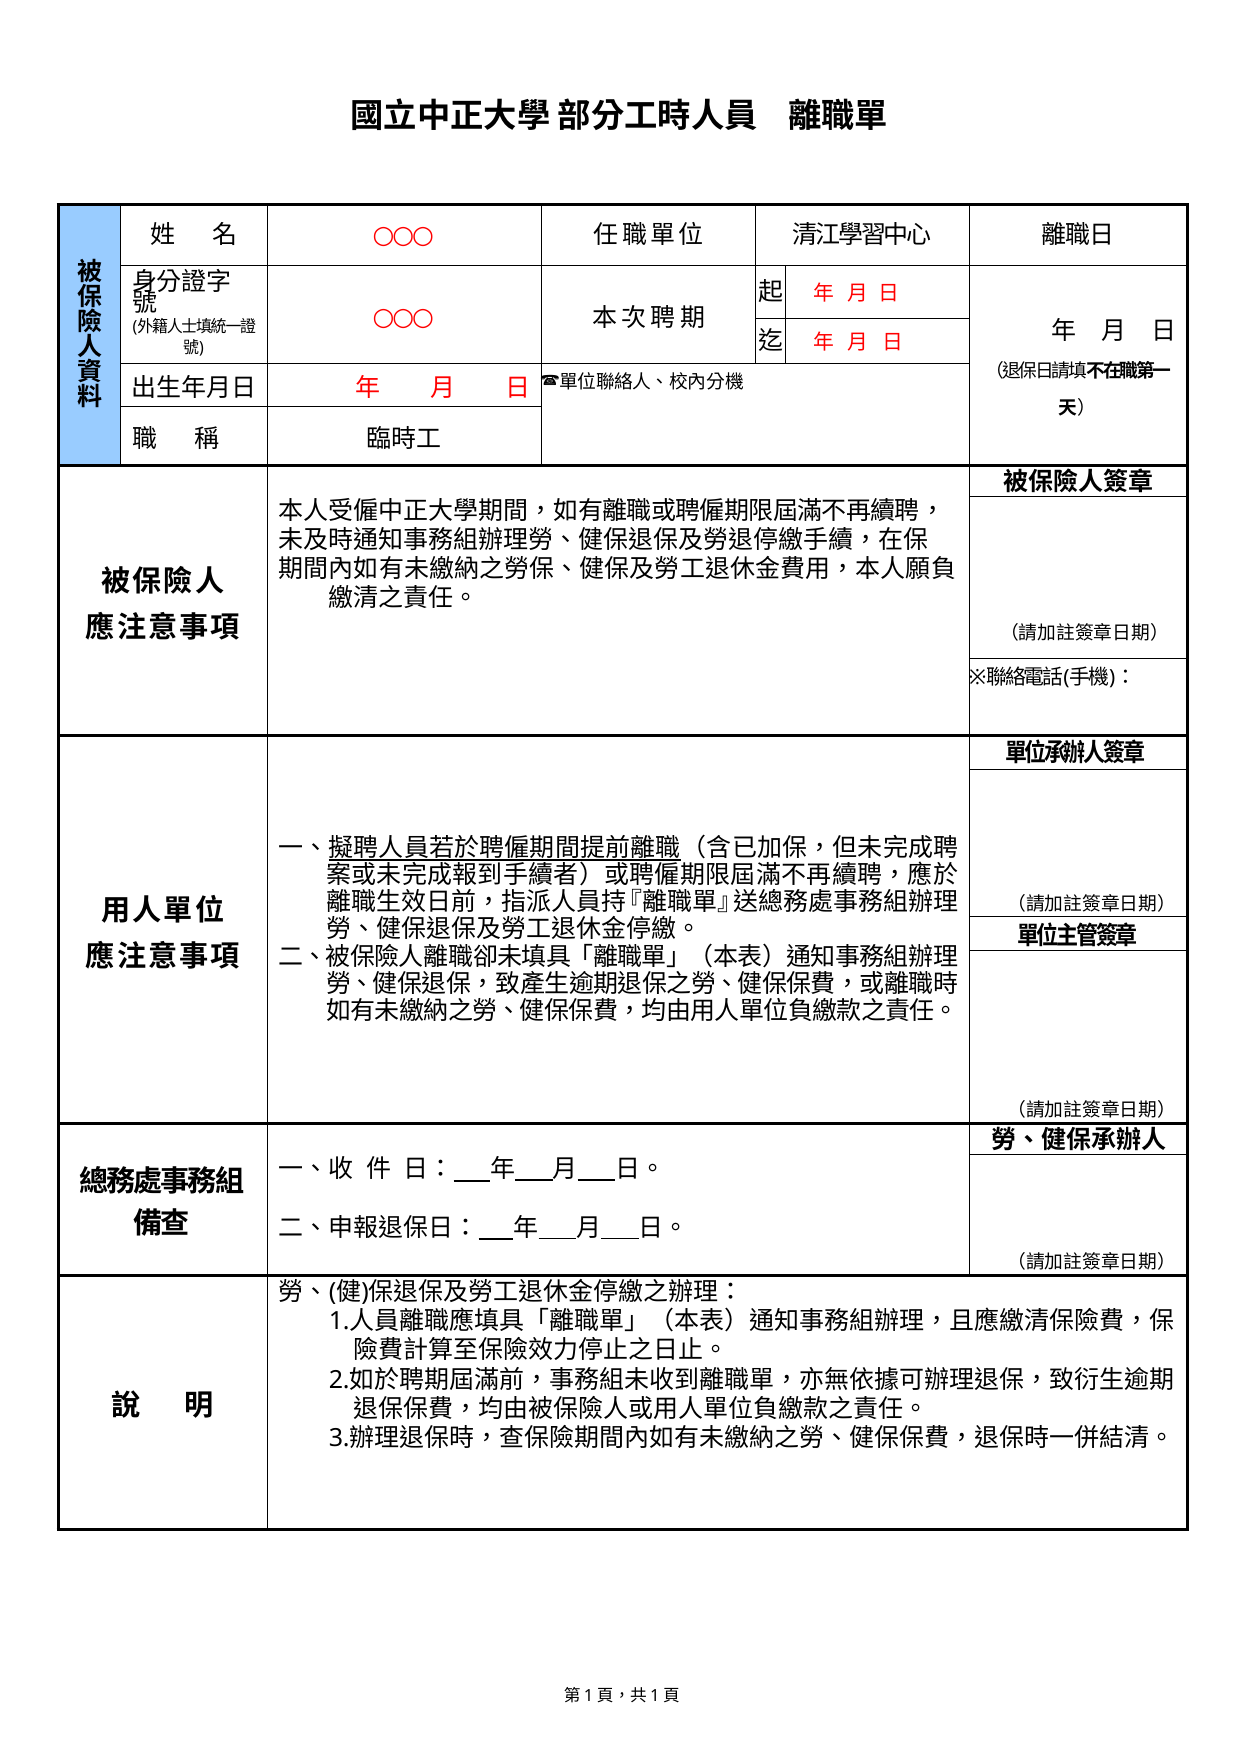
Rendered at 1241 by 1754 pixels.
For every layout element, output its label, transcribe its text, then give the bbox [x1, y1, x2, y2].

table_cell 起 [756, 266, 785, 318]
table_cell 被保險人 應注意事項 [60, 467, 267, 734]
table_cell 單位聯絡人、校內分機 [542, 364, 969, 464]
table_cell 年 月 日 （退保日請填不在職第一天） [970, 266, 1186, 464]
table_cell 本人受僱中正大學期間，如有離職或聘僱期限屆滿不再續聘， 未及時通知事務組辦理勞、健保退保及勞退停繳手續，在保 期間內如有未繳納之勞保、健保及勞工退休金費用，本人願負繳清之責任。 [268, 467, 969, 734]
table_cell 說明 [60, 1277, 267, 1528]
table_header ○○○ [268, 206, 541, 265]
table_cell 一、擬聘人員若於聘僱期間提前離職（含已加保，但未完成聘案或未完成報到手續者）或聘僱期限屆滿不再續聘，應於離職生效日前，指派人員持『離職單』送總務處事務組辦理勞、健保退保及勞工退休金停繳。 二、被保險人離職卻未填具「離職單」（本表）通知事務組辦理勞、健保退保，致產生逾期退保之勞、健保保費，或離職時如有未繳納之勞、健保保費，均由用人單位負繳款之責任。 [268, 737, 969, 1122]
table_header 被 保 險 人 資 料 [60, 206, 120, 464]
table_cell （請加註簽章日期） [970, 497, 1186, 658]
table_header 姓名 [121, 206, 267, 265]
table_header 清江學習中心 [756, 206, 969, 265]
table_cell 年 月 日 [268, 364, 541, 406]
table_cell 單位承辦人簽章 [970, 737, 1186, 768]
table_cell 臨時工 [268, 407, 541, 464]
table_cell 出生年月日 [121, 364, 267, 406]
table_cell 單位主管簽章 [970, 917, 1186, 950]
table_cell （請加註簽章日期） [970, 770, 1186, 916]
table_cell 本次聘期 [542, 266, 755, 363]
table_cell ○○○ [268, 266, 541, 363]
table_header 離職日 [970, 206, 1186, 265]
table_cell （請加註簽章日期） [970, 951, 1186, 1122]
text 國立中正大學 部分工時人員 離職單 [71, 89, 1175, 137]
table_cell 總務處事務組 備查 [60, 1125, 267, 1274]
table_header 任職單位 [542, 206, 755, 265]
table_cell ※聯絡電話(手機)： [970, 659, 1186, 734]
table_cell 職稱 [121, 407, 267, 464]
table_cell 年 月 日 [786, 319, 969, 363]
table_cell 被保險人簽章 [970, 467, 1186, 496]
table_cell 迄 [756, 319, 785, 363]
table_cell 用人單位 應注意事項 [60, 737, 267, 1122]
table_cell 勞、健保承辦人 [970, 1125, 1186, 1154]
table_cell 年 月 日 [786, 266, 969, 318]
table_cell 身分證字號 (外籍人士填統一證號) [121, 266, 267, 363]
table_cell 勞、(健)保退保及勞工退休金停繳之辦理： 1.人員離職應填具「離職單」（本表）通知事務組辦理，且應繳清保險費，保險費計算至保險效力停止之日止。 2.如於聘期屆滿前，事務組未收到離職單，亦無依據可辦理退保，致衍生逾期退保保費，均由被保險人或用人單位負繳款之責任。 3.辦理退保時，查保險期間內如有未繳納之勞、健保保費，退保時一併結清。 [268, 1277, 1186, 1528]
table_cell （請加註簽章日期） [970, 1155, 1186, 1274]
table_cell 一、收 件 日： 年 月 日。 二、申報退保日： 年 月 日。 [268, 1125, 969, 1274]
